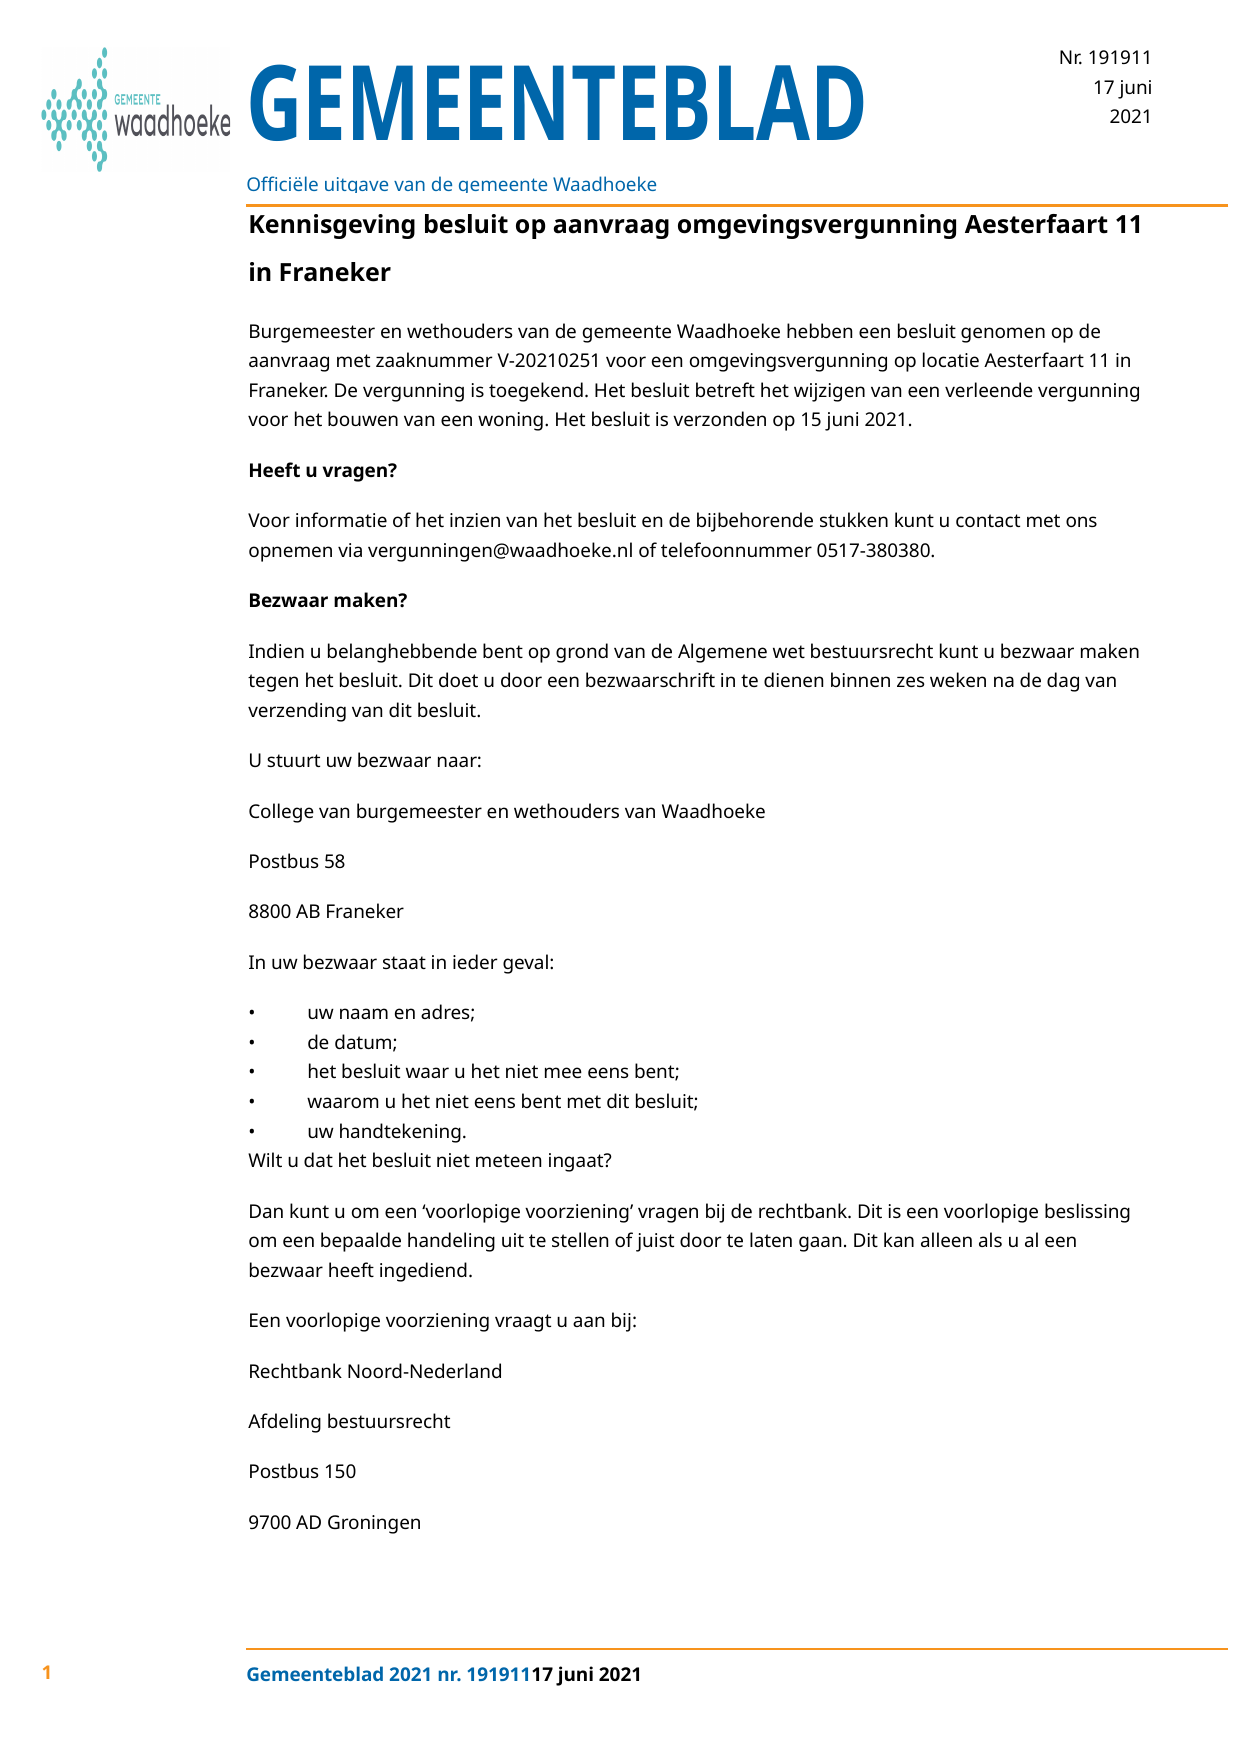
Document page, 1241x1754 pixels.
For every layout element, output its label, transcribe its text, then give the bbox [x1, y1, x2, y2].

text Bezwaar maken? [248, 587, 1152, 613]
text Postbus 150 [248, 1459, 1152, 1484]
text 8800 AB Franeker [248, 899, 1152, 924]
text Indien u belanghebbende bent op grond van de Algemene wet bestuursrecht kunt u bezwaar maken tegen het besluit. Dit doet u door een bezwaarschrift in te dienen binnen zes weken na de dag van verzending van dit besluit. [248, 638, 1152, 723]
list waarom u het niet eens bent met dit besluit; [248, 1088, 1152, 1114]
text In uw bezwaar staat in ieder geval: [248, 949, 1152, 975]
text Heeft u vragen? [248, 457, 1152, 483]
list uw naam en adres; [248, 999, 1152, 1025]
picture [41, 47, 231, 172]
text Burgemeester en wethouders van de gemeente Waadhoeke hebben een besluit genomen op de aanvraag met zaaknummer V-20210251 voor een omgevingsvergunning op locatie Aesterfaart 11 in Franeker. De vergunning is toegekend. Het besluit betreft het wijzigen van een verleende vergunning voor het bouwen van een woning. Het besluit is verzonden op 15 juni 2021. [248, 318, 1152, 432]
text 9700 AD Groningen [248, 1509, 1152, 1535]
text College van burgemeester en wethouders van Waadhoeke [248, 798, 1152, 824]
list uw handtekening. [248, 1118, 1152, 1144]
text U stuurt uw bezwaar naar: [248, 747, 1152, 773]
list het besluit waar u het niet mee eens bent; [248, 1059, 1152, 1084]
text Rechtbank Noord-Nederland [248, 1358, 1152, 1384]
text Postbus 58 [248, 848, 1152, 874]
list de datum; [248, 1029, 1152, 1055]
text Kennisgeving besluit op aanvraag omgevingsvergunning Aesterfaart 11 in Franeker [248, 207, 1152, 288]
text Afdeling bestuursrecht [248, 1408, 1152, 1434]
text Een voorlopige voorziening vraagt u aan bij: [248, 1307, 1152, 1333]
text Dan kunt u om een ‘voorlopige voorziening’ vragen bij de rechtbank. Dit is een voorlopige beslissing om een bepaalde handeling uit te stellen of juist door te laten gaan. Dit kan alleen als u al een bezwaar heeft ingediend. [248, 1198, 1152, 1283]
text Voor informatie of het inzien van het besluit en de bijbehorende stukken kunt u contact met ons opnemen via vergunningen@waadhoeke.nl of telefoonnummer 0517-380380. [248, 507, 1152, 563]
text Wilt u dat het besluit niet meteen ingaat? [248, 1147, 1152, 1173]
